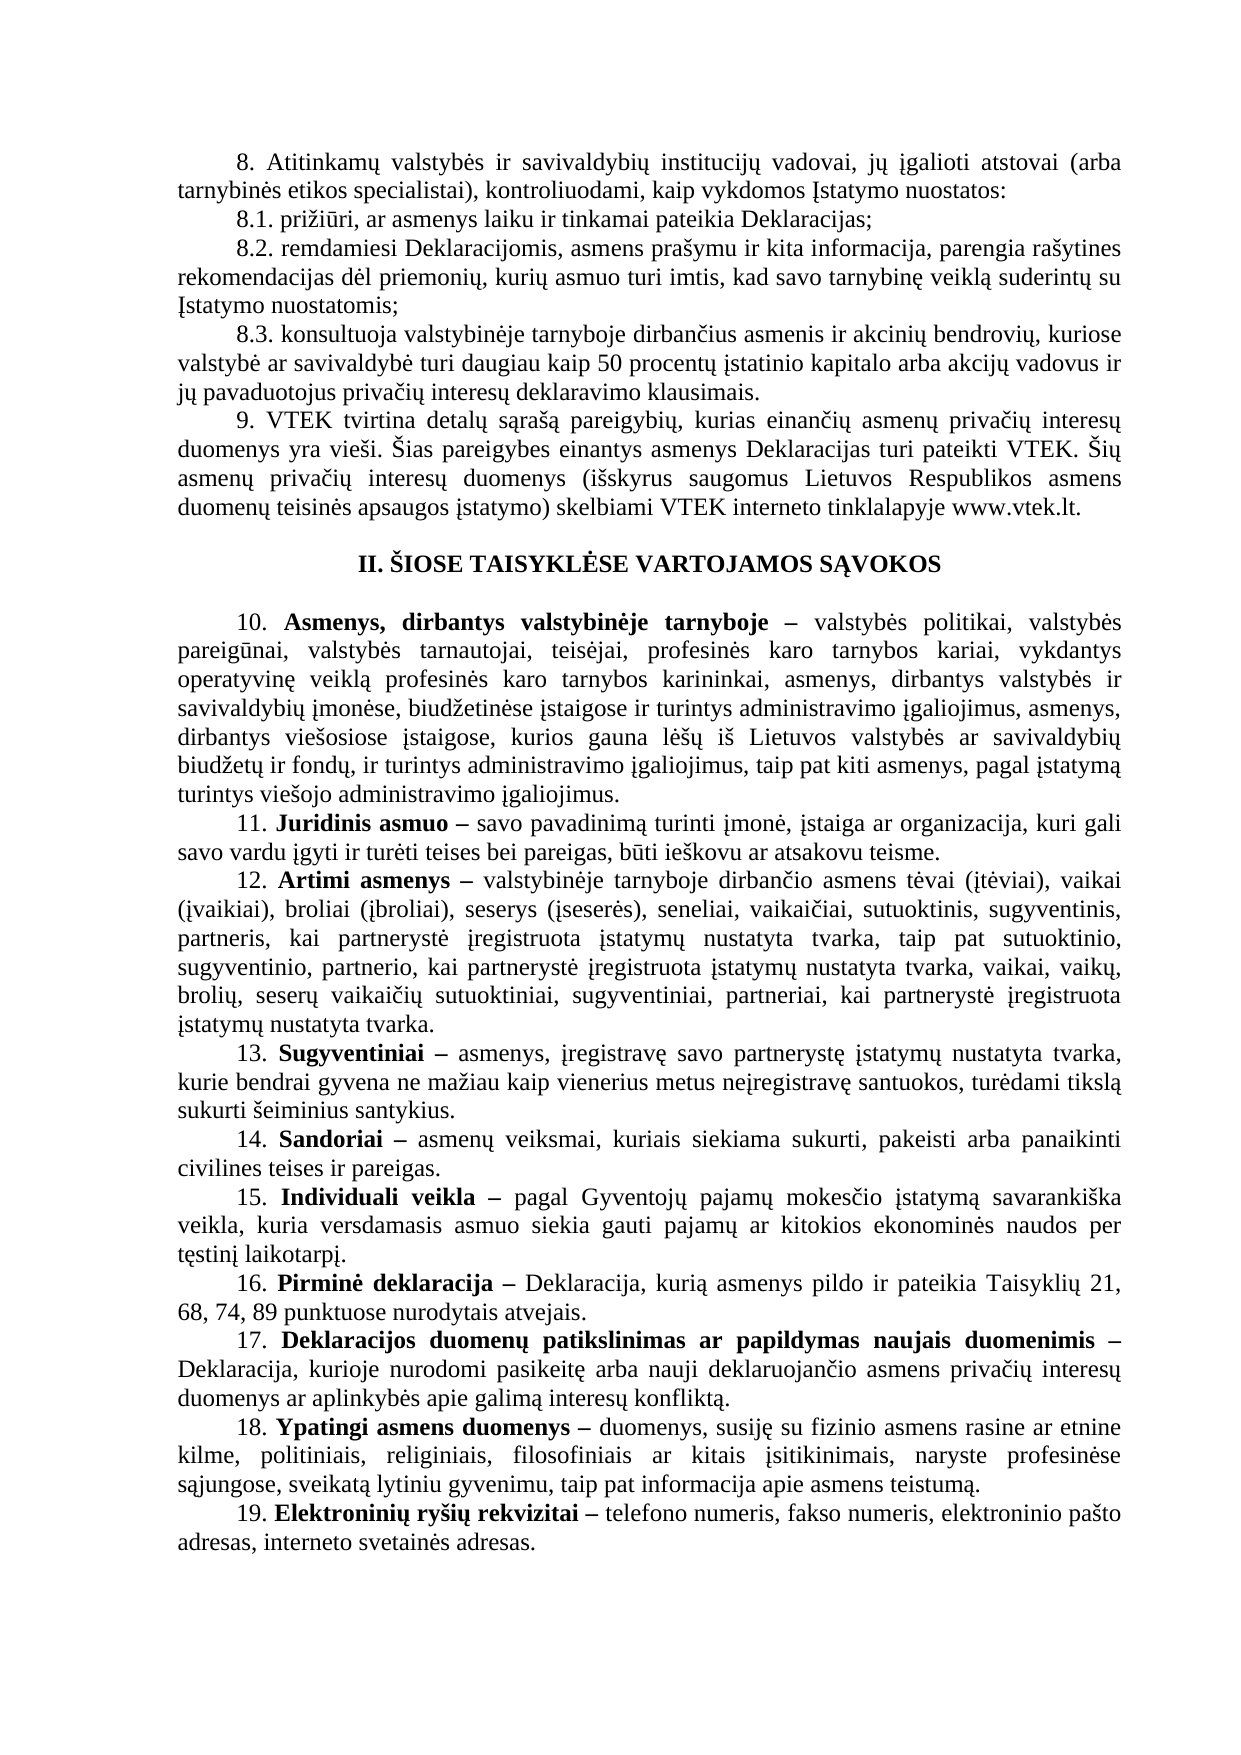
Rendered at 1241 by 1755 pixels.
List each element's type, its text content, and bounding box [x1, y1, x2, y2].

text 9. VTEK tvirtina detalų sąrašą pareigybių, kurias einančių asmenų privačių interesų duomenys yra vieši. Šias pareigybes einantys asmenys Deklaracijas turi pateikti VTEK. Šių asmenų privačių interesų duomenys (išskyrus saugomus Lietuvos Respublikos asmens duomenų teisinės apsaugos įstatymo) skelbiami VTEK interneto tinklalapyje www.vtek.lt. [177, 406, 1122, 521]
text 13. Sugyventiniai – asmenys, įregistravę savo partnerystę įstatymų nustatyta tvarka, kurie bendrai gyvena ne mažiau kaip vienerius metus neįregistravę santuokos, turėdami tikslą sukurti šeiminius santykius. [177, 1038, 1122, 1124]
text 12. Artimi asmenys – valstybinėje tarnyboje dirbančio asmens tėvai (įtėviai), vaikai (įvaikiai), broliai (įbroliai), seserys (įseserės), seneliai, vaikaičiai, sutuoktinis, sugyventinis, partneris, kai partnerystė įregistruota įstatymų nustatyta tvarka, taip pat sutuoktinio, sugyventinio, partnerio, kai partnerystė įregistruota įstatymų nustatyta tvarka, vaikai, vaikų, brolių, seserų vaikaičių sutuoktiniai, sugyventiniai, partneriai, kai partnerystė įregistruota įstatymų nustatyta tvarka. [177, 866, 1122, 1038]
text 19. Elektroninių ryšių rekvizitai – telefono numeris, fakso numeris, elektroninio pašto adresas, interneto svetainės adresas. [177, 1498, 1122, 1556]
text 16. Pirminė deklaracija – Deklaracija, kurią asmenys pildo ir pateikia Taisyklių 21, 68, 74, 89 punktuose nurodytais atvejais. [177, 1268, 1122, 1326]
text 8.1. prižiūri, ar asmenys laiku ir tinkamai pateikia Deklaracijas; [177, 204, 1122, 233]
text 18. Ypatingi asmens duomenys – duomenys, susiję su fizinio asmens rasine ar etnine kilme, politiniais, religiniais, filosofiniais ar kitais įsitikinimais, naryste profesinėse sąjungose, sveikatą lytiniu gyvenimu, taip pat informacija apie asmens teistumą. [177, 1412, 1122, 1498]
text 11. Juridinis asmuo – savo pavadinimą turinti įmonė, įstaiga ar organizacija, kuri gali savo vardu įgyti ir turėti teises bei pareigas, būti ieškovu ar atsakovu teisme. [177, 808, 1122, 866]
text 10. Asmenys, dirbantys valstybinėje tarnyboje – valstybės politikai, valstybės pareigūnai, valstybės tarnautojai, teisėjai, profesinės karo tarnybos kariai, vykdantys operatyvinę veiklą profesinės karo tarnybos karininkai, asmenys, dirbantys valstybės ir savivaldybių įmonėse, biudžetinėse įstaigose ir turintys administravimo įgaliojimus, asmenys, dirbantys viešosiose įstaigose, kurios gauna lėšų iš Lietuvos valstybės ar savivaldybių biudžetų ir fondų, ir turintys administravimo įgaliojimus, taip pat kiti asmenys, pagal įstatymą turintys viešojo administravimo įgaliojimus. [177, 607, 1122, 808]
text 15. Individuali veikla – pagal Gyventojų pajamų mokesčio įstatymą savarankiška veikla, kuria versdamasis asmuo siekia gauti pajamų ar kitokios ekonominės naudos per tęstinį laikotarpį. [177, 1182, 1122, 1268]
text 8.2. remdamiesi Deklaracijomis, asmens prašymu ir kita informacija, parengia rašytines rekomendacijas dėl priemonių, kurių asmuo turi imtis, kad savo tarnybinę veiklą suderintų su Įstatymo nuostatomis; [177, 233, 1122, 319]
text II. ŠIOSE TAISYKLĖSE VARTOJAMOS SĄVOKOS [177, 549, 1122, 578]
text 8. Atitinkamų valstybės ir savivaldybių institucijų vadovai, jų įgalioti atstovai (arba tarnybinės etikos specialistai), kontroliuodami, kaip vykdomos Įstatymo nuostatos: [177, 147, 1122, 204]
text 14. Sandoriai – asmenų veiksmai, kuriais siekiama sukurti, pakeisti arba panaikinti civilines teises ir pareigas. [177, 1124, 1122, 1182]
text 17. Deklaracijos duomenų patikslinimas ar papildymas naujais duomenimis – Deklaracija, kurioje nurodomi pasikeitę arba nauji deklaruojančio asmens privačių interesų duomenys ar aplinkybės apie galimą interesų konfliktą. [177, 1326, 1122, 1412]
text 8.3. konsultuoja valstybinėje tarnyboje dirbančius asmenis ir akcinių bendrovių, kuriose valstybė ar savivaldybė turi daugiau kaip 50 procentų įstatinio kapitalo arba akcijų vadovus ir jų pavaduotojus privačių interesų deklaravimo klausimais. [177, 319, 1122, 406]
